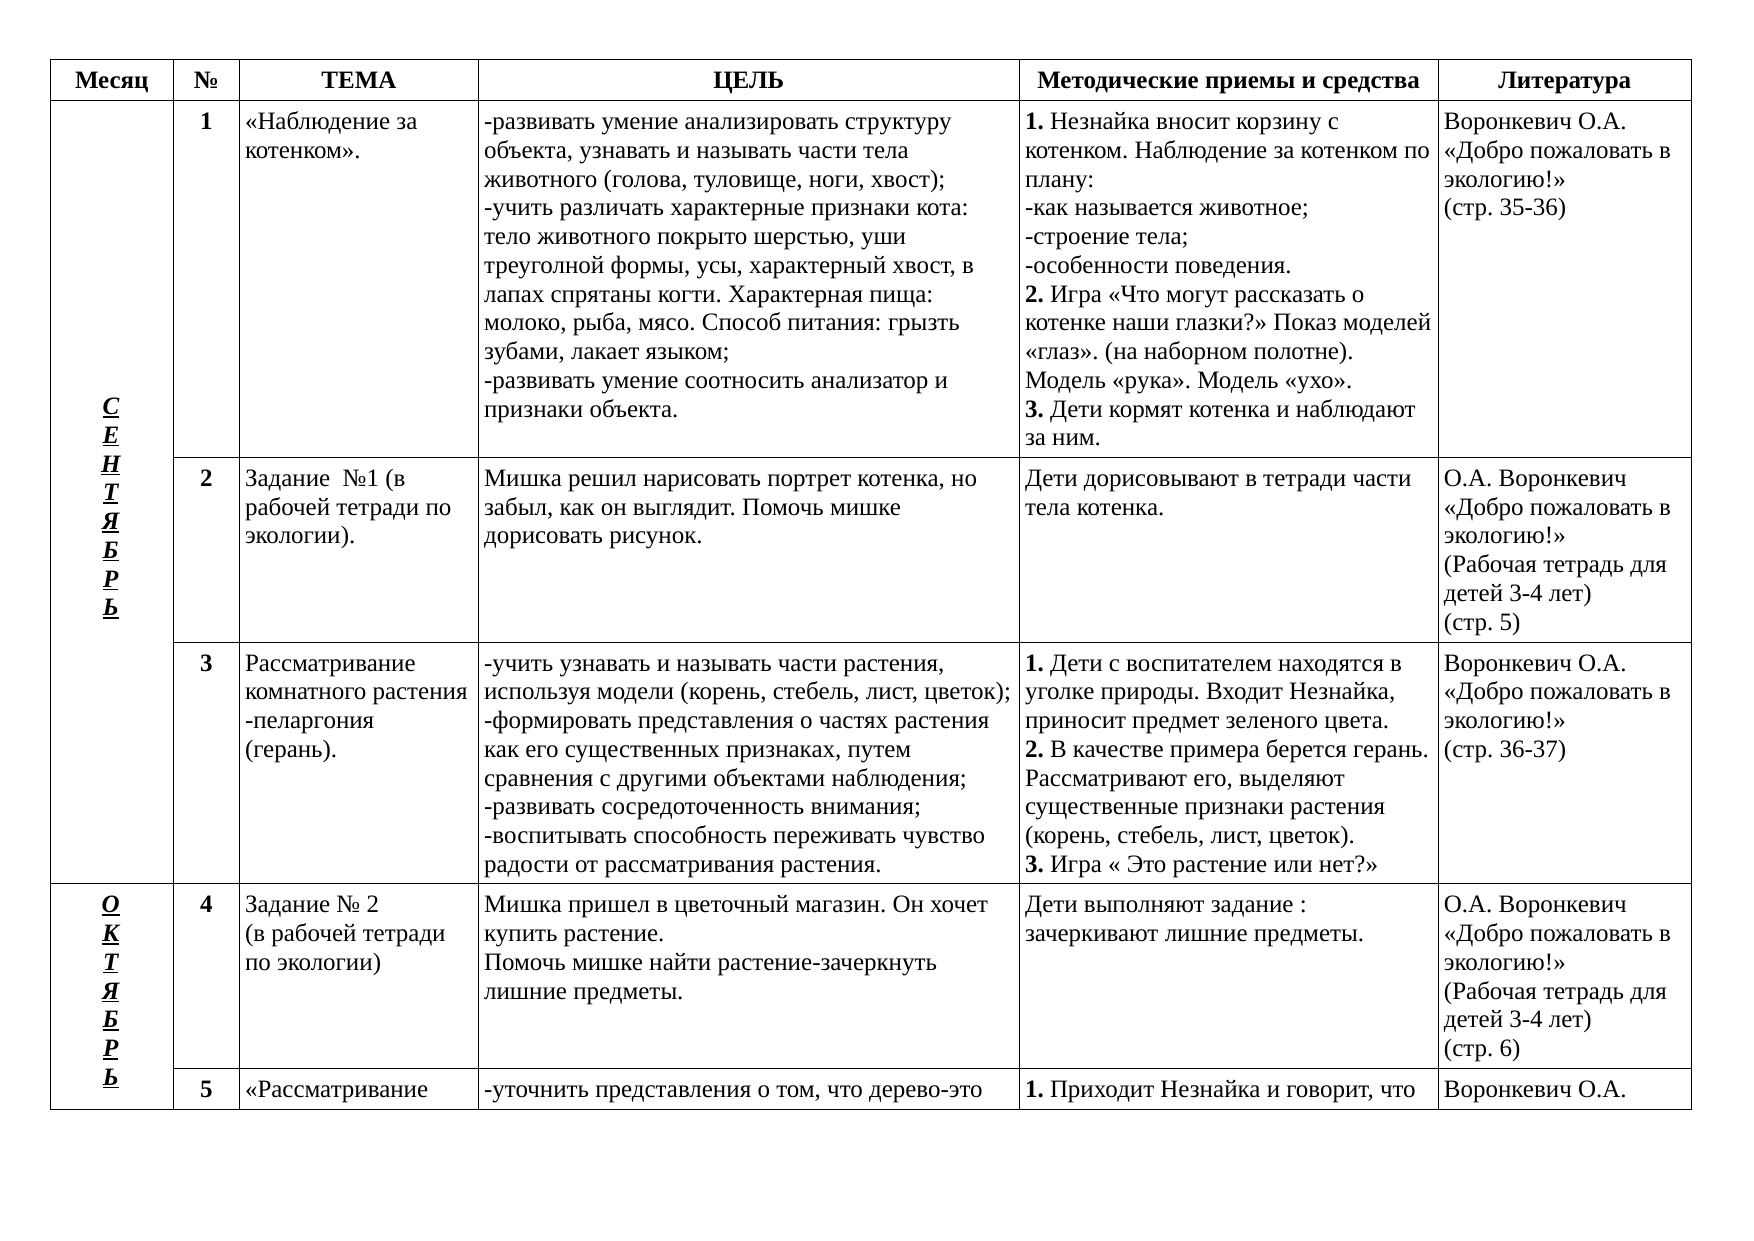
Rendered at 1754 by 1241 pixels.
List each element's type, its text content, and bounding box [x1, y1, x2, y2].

table_cell 3 [174, 643, 239, 883]
table_cell -уточнить представления о том, что дерево-это [479, 1069, 1019, 1108]
table_cell Воронкевич О.А. «Добро пожаловать в экологию!» (стр. 36-37) [1439, 643, 1691, 883]
table_cell С Е Н Т Я Б Р Ь [51, 101, 173, 883]
table_header ЦЕЛЬ [479, 60, 1019, 100]
table_header ТЕМА [240, 60, 478, 100]
table_cell Мишка решил нарисовать портрет котенка, но забыл, как он выглядит. Помочь мишке дорисовать рисунок. [479, 458, 1019, 641]
table_header № [174, 60, 239, 100]
table_cell О.А. Воронкевич «Добро пожаловать в экологию!» (Рабочая тетрадь для детей 3-4 лет) (стр. 6) [1439, 884, 1691, 1068]
table_header Методические приемы и средства [1020, 60, 1438, 100]
table_cell Дети дорисовывают в тетради части тела котенка. [1020, 458, 1438, 641]
table_cell 1. Незнайка вносит корзину с котенком. Наблюдение за котенком по плану: -как называется животное; -строение тела; -особенности поведения. 2. Игра «Что могут рассказать о котенке наши глазки?» Показ моделей «глаз». (на наборном полотне). Модель «рука». Модель «ухо». 3. Дети кормят котенка и наблюдают за ним. [1020, 101, 1438, 457]
table_header Литература [1439, 60, 1691, 100]
table_cell 5 [174, 1069, 239, 1108]
table_cell Задание № 2 (в рабочей тетради по экологии) [240, 884, 478, 1068]
table_cell О.А. Воронкевич «Добро пожаловать в экологию!» (Рабочая тетрадь для детей 3-4 лет) (стр. 5) [1439, 458, 1691, 641]
table_cell 2 [174, 458, 239, 641]
table_cell 1. Дети с воспитателем находятся в уголке природы. Входит Незнайка, приносит предмет зеленого цвета. 2. В качестве примера берется герань. Рассматривают его, выделяют существенные признаки растения (корень, стебель, лист, цветок). 3. Игра « Это растение или нет?» [1020, 643, 1438, 883]
table_cell Рассматривание комнатного растения -пеларгония (герань). [240, 643, 478, 883]
table_cell Мишка пришел в цветочный магазин. Он хочет купить растение. Помочь мишке найти растение-зачеркнуть лишние предметы. [479, 884, 1019, 1068]
table_cell Воронкевич О.А. «Добро пожаловать в экологию!» (стр. 35-36) [1439, 101, 1691, 457]
table_cell 1. Приходит Незнайка и говорит, что [1020, 1069, 1438, 1108]
table_cell «Рассматривание [240, 1069, 478, 1108]
table_cell 4 [174, 884, 239, 1068]
table_cell «Наблюдение за котенком». [240, 101, 478, 457]
table_cell Задание №1 (в рабочей тетради по экологии). [240, 458, 478, 641]
table_cell 1 [174, 101, 239, 457]
table_cell О К Т Я Б Р Ь [51, 884, 173, 1108]
table_cell Дети выполняют задание : зачеркивают лишние предметы. [1020, 884, 1438, 1068]
table_cell -развивать умение анализировать структуру объекта, узнавать и называть части тела животного (голова, туловище, ноги, хвост); -учить различать характерные признаки кота: тело животного покрыто шерстью, уши треуголной формы, усы, характерный хвост, в лапах спрятаны когти. Характерная пища: молоко, рыба, мясо. Способ питания: грызть зубами, лакает языком; -развивать умение соотносить анализатор и признаки объекта. [479, 101, 1019, 457]
table_cell -учить узнавать и называть части растения, используя модели (корень, стебель, лист, цветок); -формировать представления о частях растения как его существенных признаках, путем сравнения с другими объектами наблюдения; -развивать сосредоточенность внимания; -воспитывать способность переживать чувство радости от рассматривания растения. [479, 643, 1019, 883]
table_cell Воронкевич О.А. [1439, 1069, 1691, 1108]
table_header Месяц [51, 60, 173, 100]
